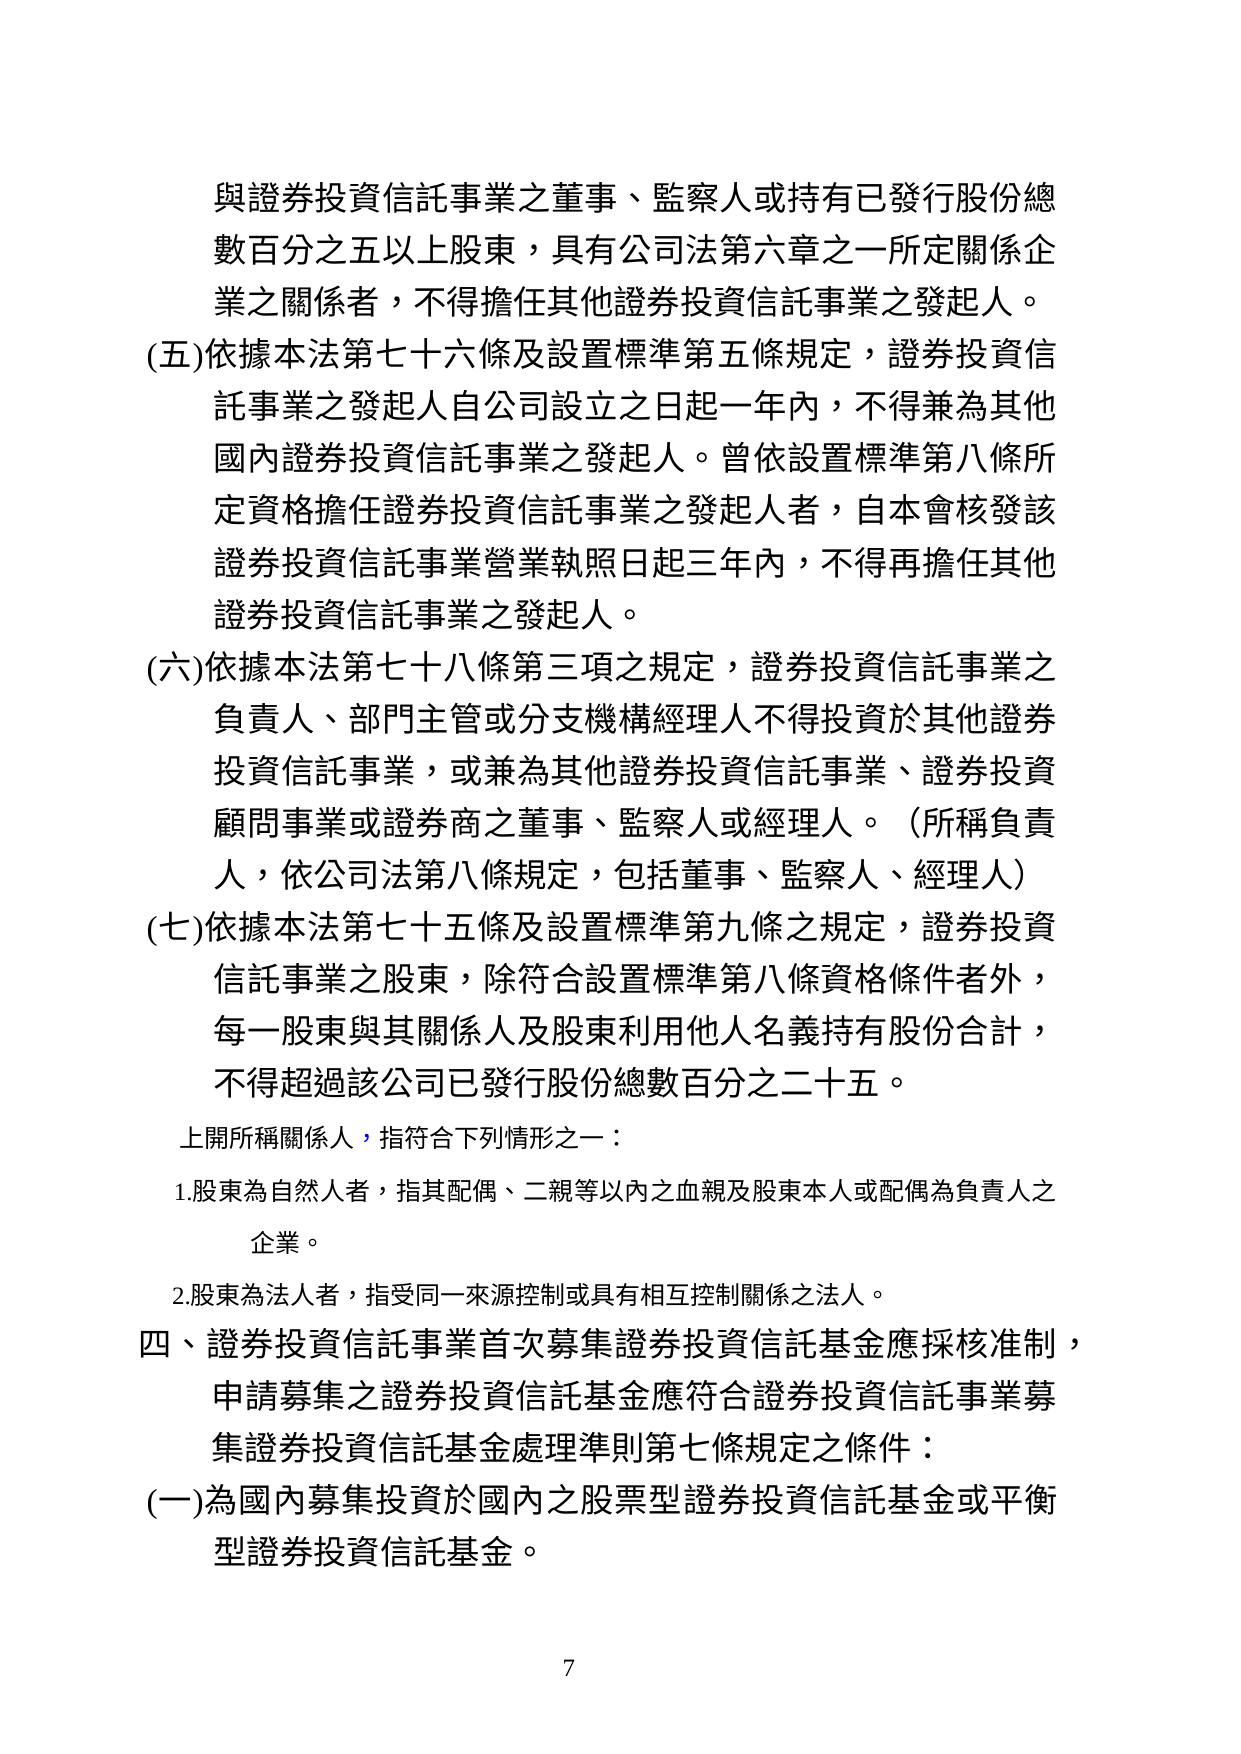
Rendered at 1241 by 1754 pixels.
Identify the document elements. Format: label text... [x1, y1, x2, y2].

text (四)依據本法第七十三條及設置標準第四條規定，證券投資信託事業之董事、監察人或持有已發行股份總數百分之五以上之股東，不得兼為其他國內證券投資信託事業之發起人。與證券投資信託事業之董事、監察人或持有已發行股份總數百分之五以上股東，具有公司法第六章之一所定關係企業之關係者，不得擔任其他證券投資信託事業之發起人。 [146, 169, 1058, 325]
text 2.股東為法人者，指受同一來源控制或具有相互控制關係之法人。 [91, 1262, 1058, 1314]
text 四、證券投資信託事業首次募集證券投資信託基金應採核准制，申請募集之證券投資信託基金應符合證券投資信託事業募集證券投資信託基金處理準則第七條規定之條件： [138, 1314, 1058, 1471]
text 上開所稱關係人，指符合下列情形之一： [104, 1106, 1058, 1158]
text (一)為國內募集投資於國內之股票型證券投資信託基金或平衡型證券投資信託基金。 [146, 1471, 1058, 1575]
text 1.股東為自然人者，指其配偶、二親等以內之血親及股東本人或配偶為負責人之企業。 [91, 1158, 1058, 1262]
text (七)依據本法第七十五條及設置標準第九條之規定，證券投資信託事業之股東，除符合設置標準第八條資格條件者外，每一股東與其關係人及股東利用他人名義持有股份合計，不得超過該公司已發行股份總數百分之二十五。 [146, 898, 1058, 1106]
text (六)依據本法第七十八條第三項之規定，證券投資信託事業之負責人、部門主管或分支機構經理人不得投資於其他證券投資信託事業，或兼為其他證券投資信託事業、證券投資顧問事業或證券商之董事、監察人或經理人。（所稱負責人，依公司法第八條規定，包括董事、監察人、經理人） [146, 637, 1058, 898]
text (五)依據本法第七十六條及設置標準第五條規定，證券投資信託事業之發起人自公司設立之日起一年內，不得兼為其他國內證券投資信託事業之發起人。曾依設置標準第八條所定資格擔任證券投資信託事業之發起人者，自本會核發該證券投資信託事業營業執照日起三年內，不得再擔任其他證券投資信託事業之發起人。 [146, 325, 1058, 637]
